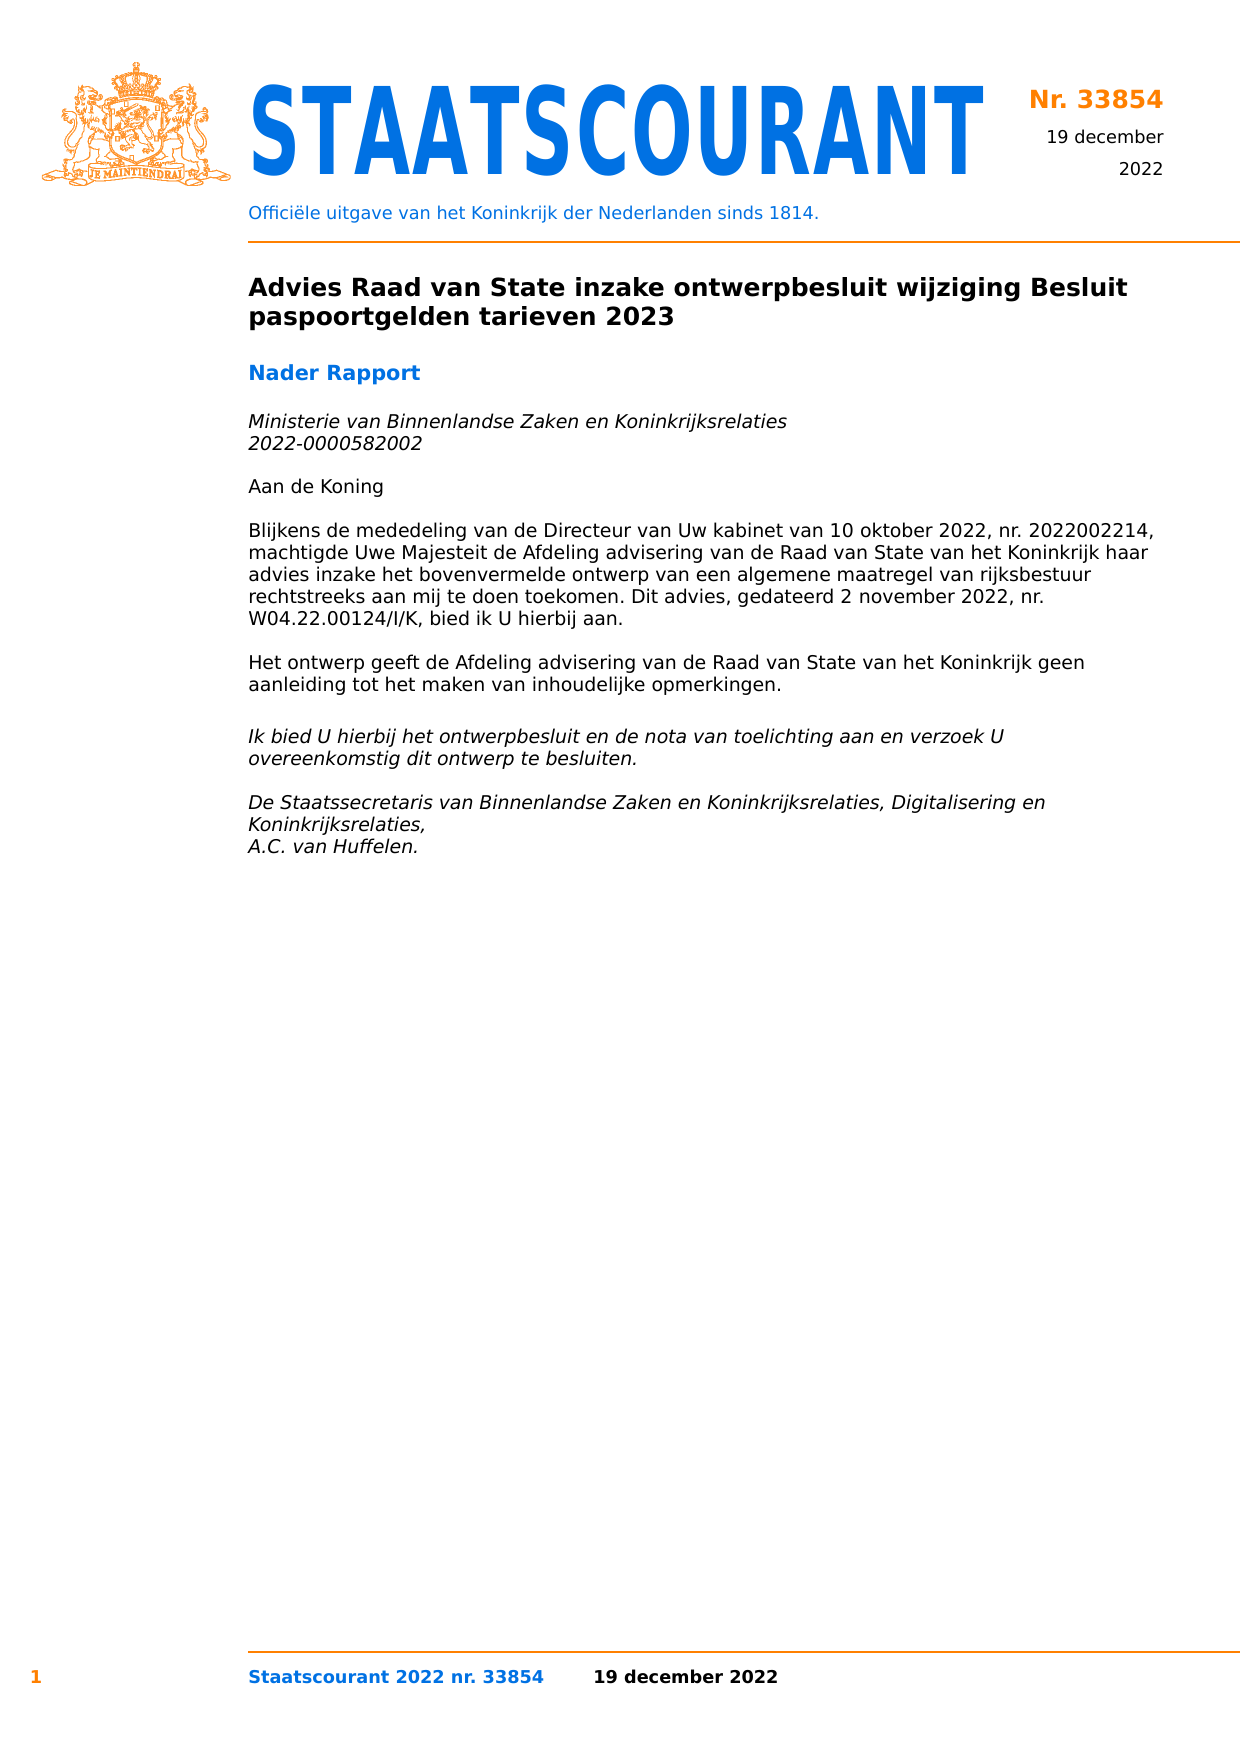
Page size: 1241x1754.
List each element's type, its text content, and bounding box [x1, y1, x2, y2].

table_header [25, 62, 248, 241]
table_header Nr. 33854 [998, 62, 1240, 121]
text Blijkens de mededeling van de Directeur van Uw kabinet van 10 oktober 2022, nr. 2022002214, machtigde Uwe Majesteit de Afdeling advisering van de Raad van State van het Koninkrijk haar advies inzake het bovenvermelde ontwerp van een algemene maatregel van rijksbestuur rechtstreeks aan mij te doen toekomen. Dit advies, gedateerd 2 november 2022, nr. W04.22.00124/I/K, bied ik U hierbij aan. [248, 520, 1163, 630]
text Ministerie van Binnenlandse Zaken en Koninkrijksrelaties [248, 411, 1163, 433]
table_cell 2022 [998, 153, 1240, 203]
subtitle Advies Raad van State inzake ontwerpbesluit wijziging Besluit paspoortgelden tarieven 2023 [248, 273, 1163, 331]
subtitle Nader Rapport [248, 361, 1163, 386]
table_cell 19 december [998, 121, 1240, 153]
text 2022-0000582002 [248, 433, 1163, 454]
table_cell Officiële uitgave van het Koninkrijk der Nederlanden sinds 1814. [248, 203, 1240, 241]
text Het ontwerp geeft de Afdeling advisering van de Raad van State van het Koninkrijk geen aanleiding tot het maken van inhoudelijke opmerkingen. [248, 652, 1163, 696]
text Aan de Koning [248, 476, 1163, 498]
text Ik bied U hierbij het ontwerpbesluit en de nota van toelichting aan en verzoek U overeenkomstig dit ontwerp te besluiten. [248, 726, 1163, 770]
table_header STAATSCOURANT [248, 62, 998, 203]
picture [41, 62, 231, 186]
text De Staatssecretaris van Binnenlandse Zaken en Koninkrijksrelaties, Digitalisering en Koninkrijksrelaties, A.C. van Huffelen. [248, 792, 1163, 858]
